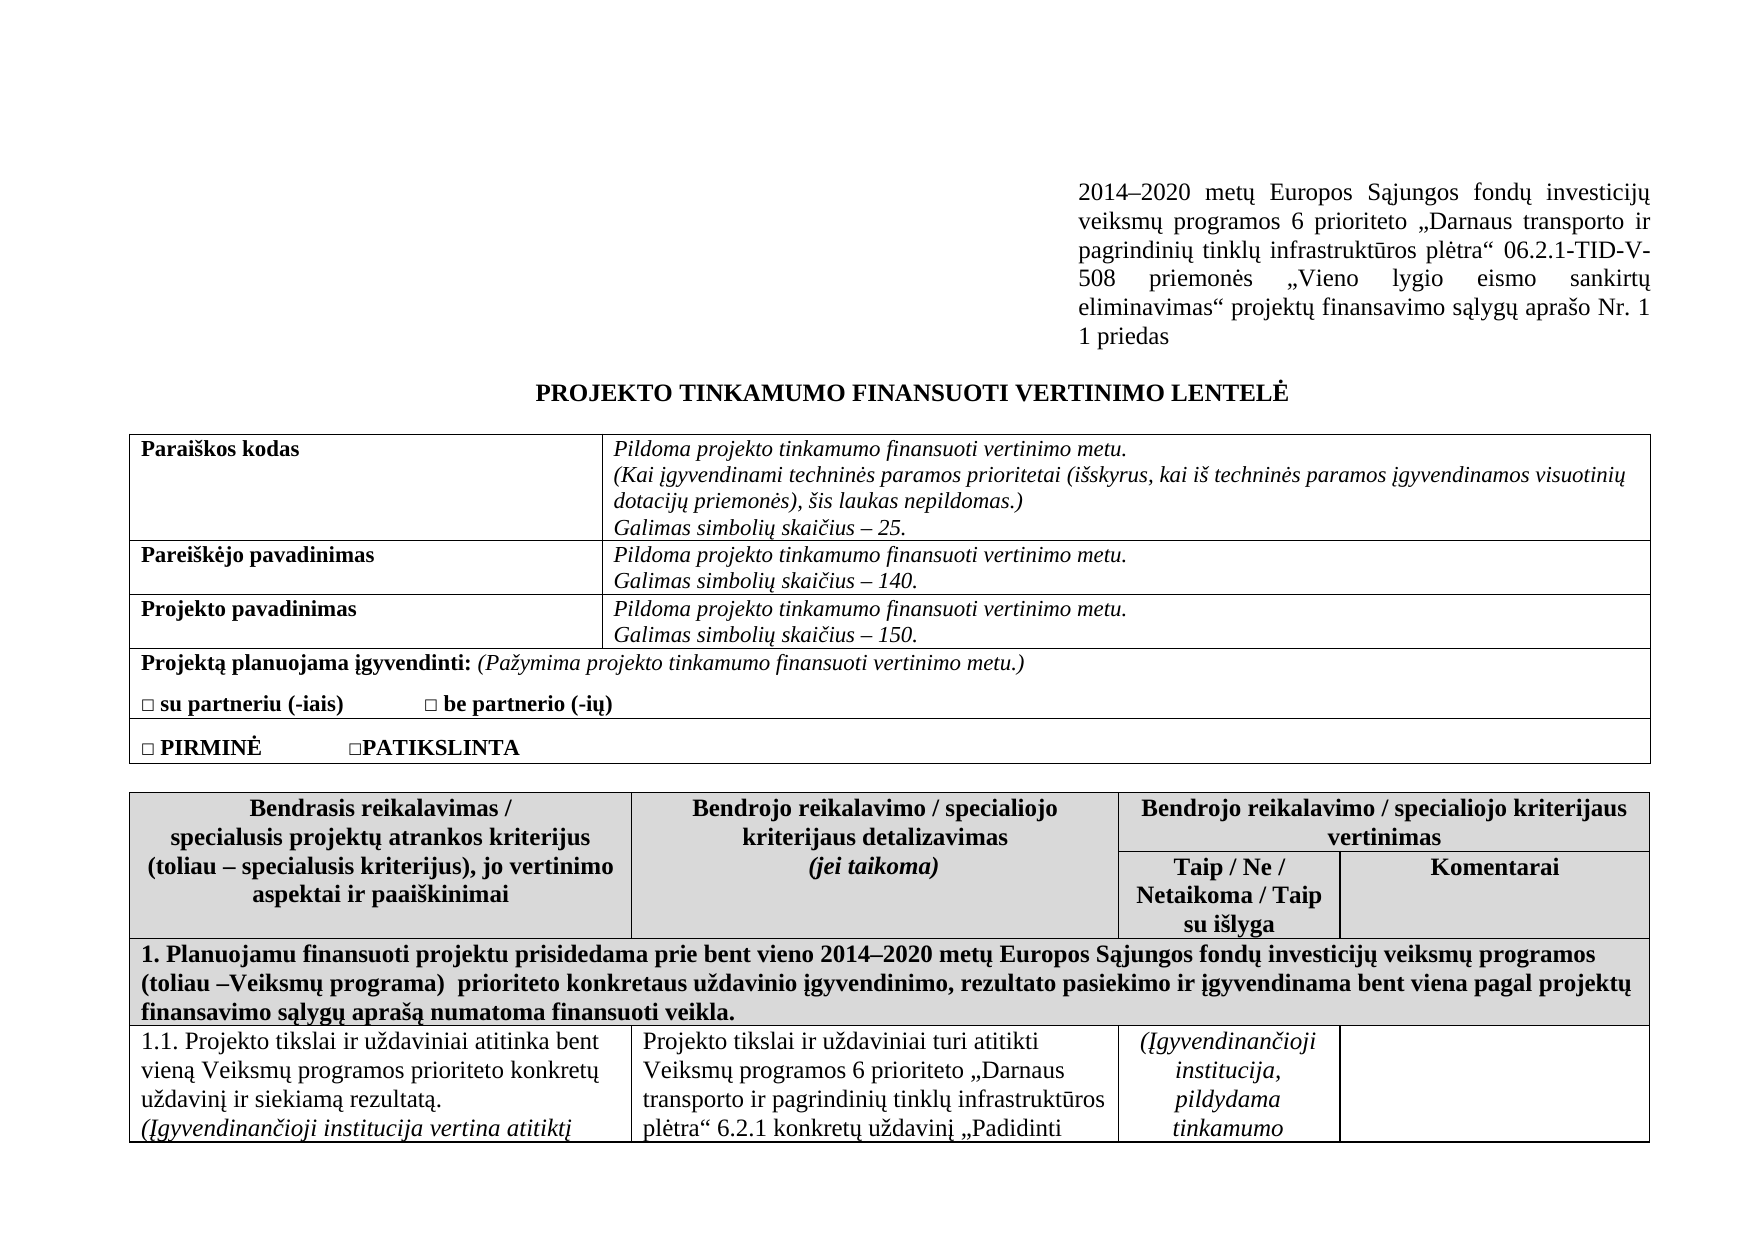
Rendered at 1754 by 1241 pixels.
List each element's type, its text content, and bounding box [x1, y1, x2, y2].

table_cell Pildoma projekto tinkamumo finansuoti vertinimo metu. Galimas simbolių skaičius – 140. [603, 541, 1650, 594]
text 2014–2020 metų Europos Sąjungos fondų investicijų veiksmų programos 6 prioriteto „Darnaus transporto ir pagrindinių tinklų infrastruktūros plėtra“ 06.2.1-TID-V-508 priemonės „Vieno lygio eismo sankirtų eliminavimas“ projektų finansavimo sąlygų aprašo Nr. 1 1 priedas [1078, 177, 1651, 350]
table_cell Projekto tikslai ir uždaviniai turi atitikti Veiksmų programos 6 prioriteto „Darnaus transporto ir pagrindinių tinklų infrastruktūros plėtra“ 6.2.1 konkretų uždavinį „Padidinti [632, 1026, 1118, 1141]
table_cell Pareiškėjo pavadinimas [130, 541, 602, 594]
table_header Paraiškos kodas [130, 435, 602, 540]
table_header Bendrasis reikalavimas / specialusis projektų atrankos kriterijus (toliau – specialusis kriterijus), jo vertinimo aspektai ir paaiškinimai [130, 793, 631, 938]
table_header Pildoma projekto tinkamumo finansuoti vertinimo metu. (Kai įgyvendinami techninės paramos prioritetai (išskyrus, kai iš techninės paramos įgyvendinamos visuotinių dotacijų priemonės), šis laukas nepildomas.) Galimas simbolių skaičius – 25. [603, 435, 1650, 540]
table_cell Pildoma projekto tinkamumo finansuoti vertinimo metu. Galimas simbolių skaičius – 150. [603, 595, 1650, 647]
text PROJEKTO TINKAMUMO FINANSUOTI VERTINIMO LENTELĖ [103, 378, 1651, 407]
table_header Bendrojo reikalavimo / specialiojo kriterijaus detalizavimas (jei taikoma) [632, 793, 1118, 938]
table_cell 1. Planuojamu finansuoti projektu prisidedama prie bent vieno 2014–2020 metų Europos Sąjungos fondų investicijų veiksmų programos (toliau –Veiksmų programa) prioriteto konkretaus uždavinio įgyvendinimo, rezultato pasiekimo ir įgyvendinama bent viena pagal projektų finansavimo sąlygų aprašą numatoma finansuoti veikla. [130, 939, 1649, 1025]
table_cell 1.1. Projekto tikslai ir uždaviniai atitinka bent vieną Veiksmų programos prioriteto konkretų uždavinį ir siekiamą rezultatą. (Įgyvendinančioji institucija vertina atitiktį [130, 1026, 631, 1141]
table_cell Projekto pavadinimas [130, 595, 602, 647]
table_cell [1341, 1026, 1649, 1141]
table_cell ☐ PIRMINĖ ☐PATIKSLINTA [130, 719, 1650, 762]
table_header Bendrojo reikalavimo / specialiojo kriterijaus vertinimas [1119, 793, 1649, 851]
table_cell Komentarai [1341, 852, 1649, 938]
table_cell Projektą planuojama įgyvendinti: (Pažymima projekto tinkamumo finansuoti vertinimo metu.) ☐ su partneriu (-iais) ☐ be partnerio (-ių) [130, 649, 1650, 718]
table_cell (Įgyvendinančioji institucija, pildydama tinkamumo [1119, 1026, 1339, 1141]
table_cell Taip / Ne / Netaikoma / Taip su išlyga [1119, 852, 1339, 938]
